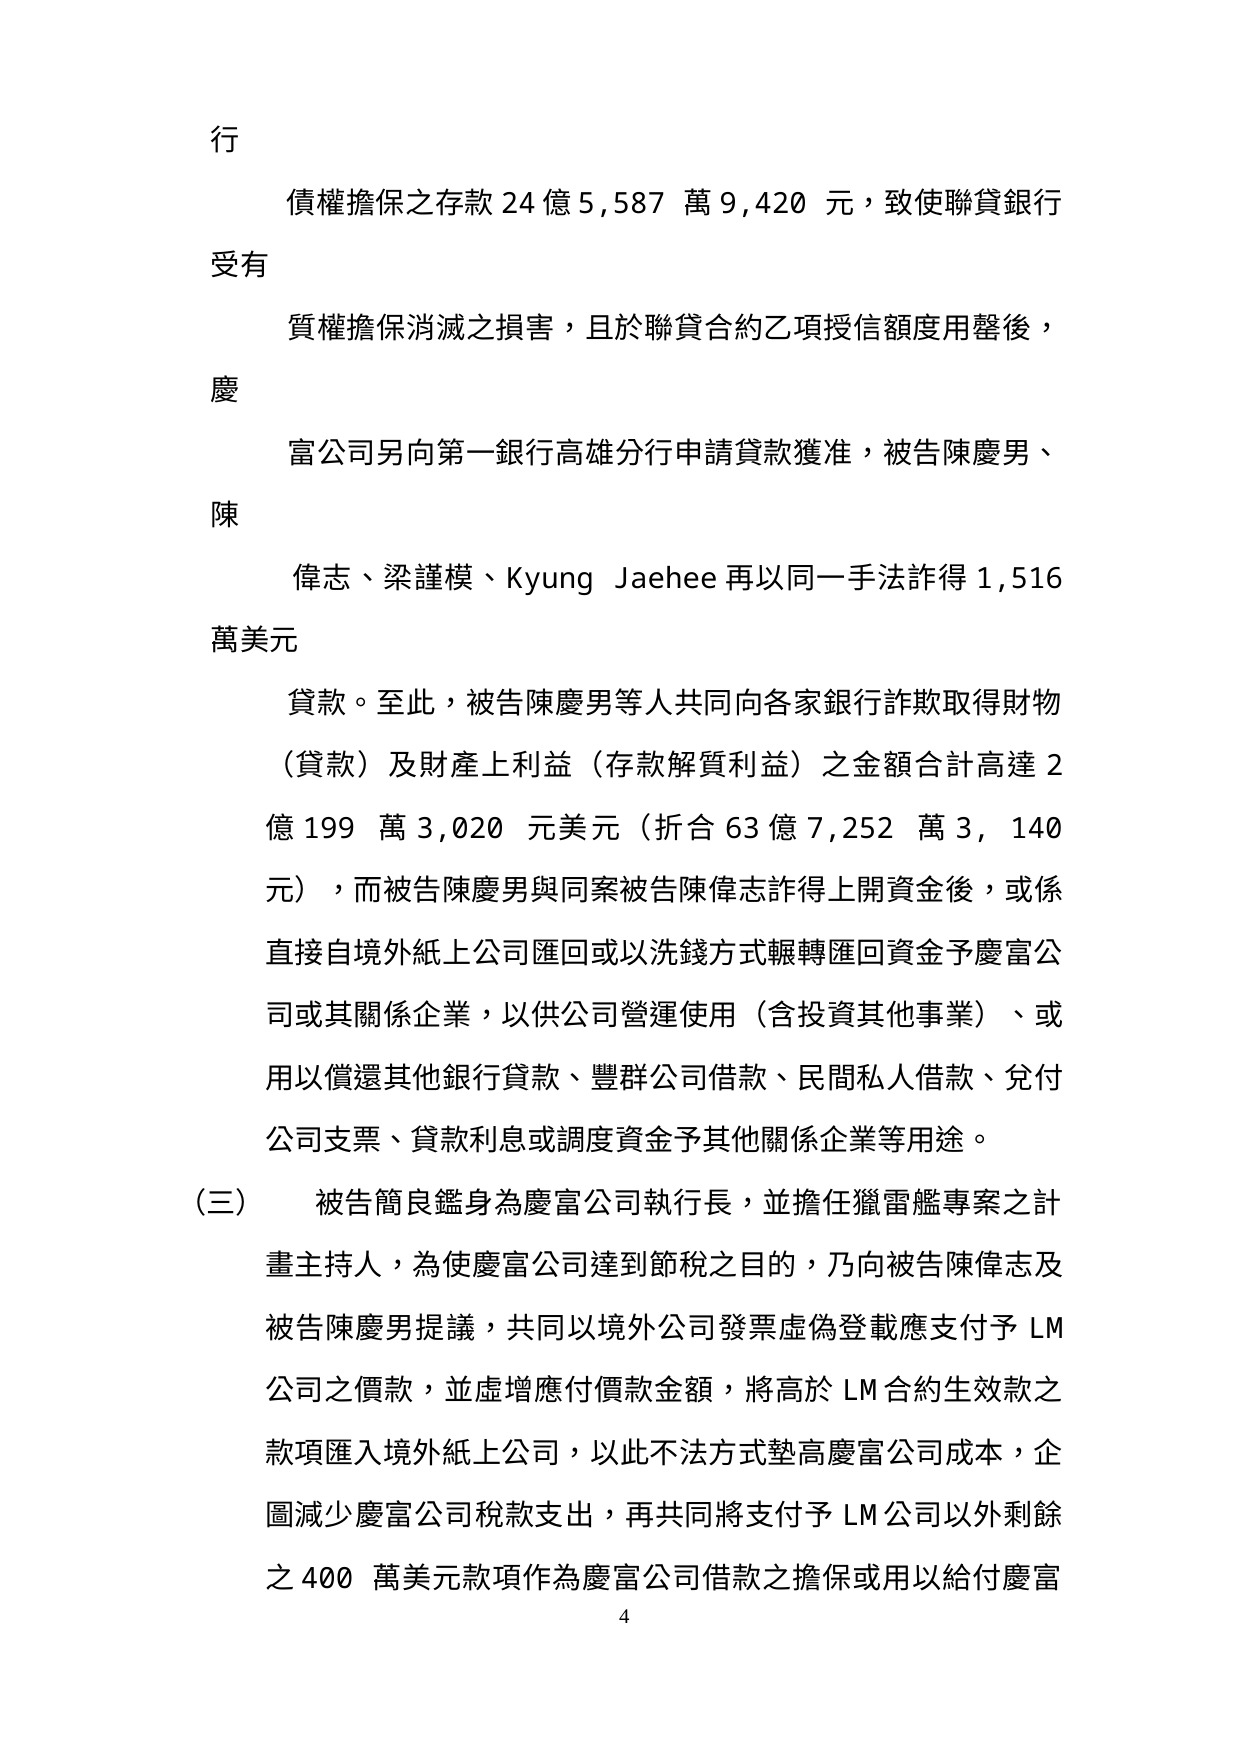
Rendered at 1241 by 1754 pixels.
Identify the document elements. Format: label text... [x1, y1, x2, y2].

text 富公司另向第一銀行高雄分行申請貸款獲准，被告陳慶男、陳 [177, 409, 1063, 534]
text 行 [177, 96, 1063, 159]
text （三） 被告簡良鑑身為慶富公司執行長，並擔任獵雷艦專案之計畫主持人，為使慶富公司達到節稅之目的，乃向被告陳偉志及被告陳慶男提議，共同以境外公司發票虛偽登載應支付予LM公司之價款，並虛增應付價款金額，將高於LM合約生效款之款項匯入境外紙上公司，以此不法方式墊高慶富公司成本，企圖減少慶富公司稅款支出，再共同將支付予LM公司以外剩餘之400 萬美元款項作為慶富公司借款之擔保或用以給付慶富 [177, 1159, 1063, 1596]
text 偉志、梁謹模、Kyung Jaehee再以同一手法詐得1,516 萬美元 [177, 534, 1063, 659]
text 債權擔保之存款24億5,587 萬9,420 元，致使聯貸銀行受有 [177, 159, 1063, 284]
text 貸款。至此，被告陳慶男等人共同向各家銀行詐欺取得財物（貸款）及財產上利益（存款解質利益）之金額合計高達2 億199 萬3,020 元美元（折合63億7,252 萬3, 140 元），而被告陳慶男與同案被告陳偉志詐得上開資金後，或係直接自境外紙上公司匯回或以洗錢方式輾轉匯回資金予慶富公司或其關係企業，以供公司營運使用（含投資其他事業）、或用以償還其他銀行貸款、豐群公司借款、民間私人借款、兌付公司支票、貸款利息或調度資金予其他關係企業等用途。 [177, 659, 1063, 1159]
text 質權擔保消滅之損害，且於聯貸合約乙項授信額度用罄後，慶 [177, 284, 1063, 409]
